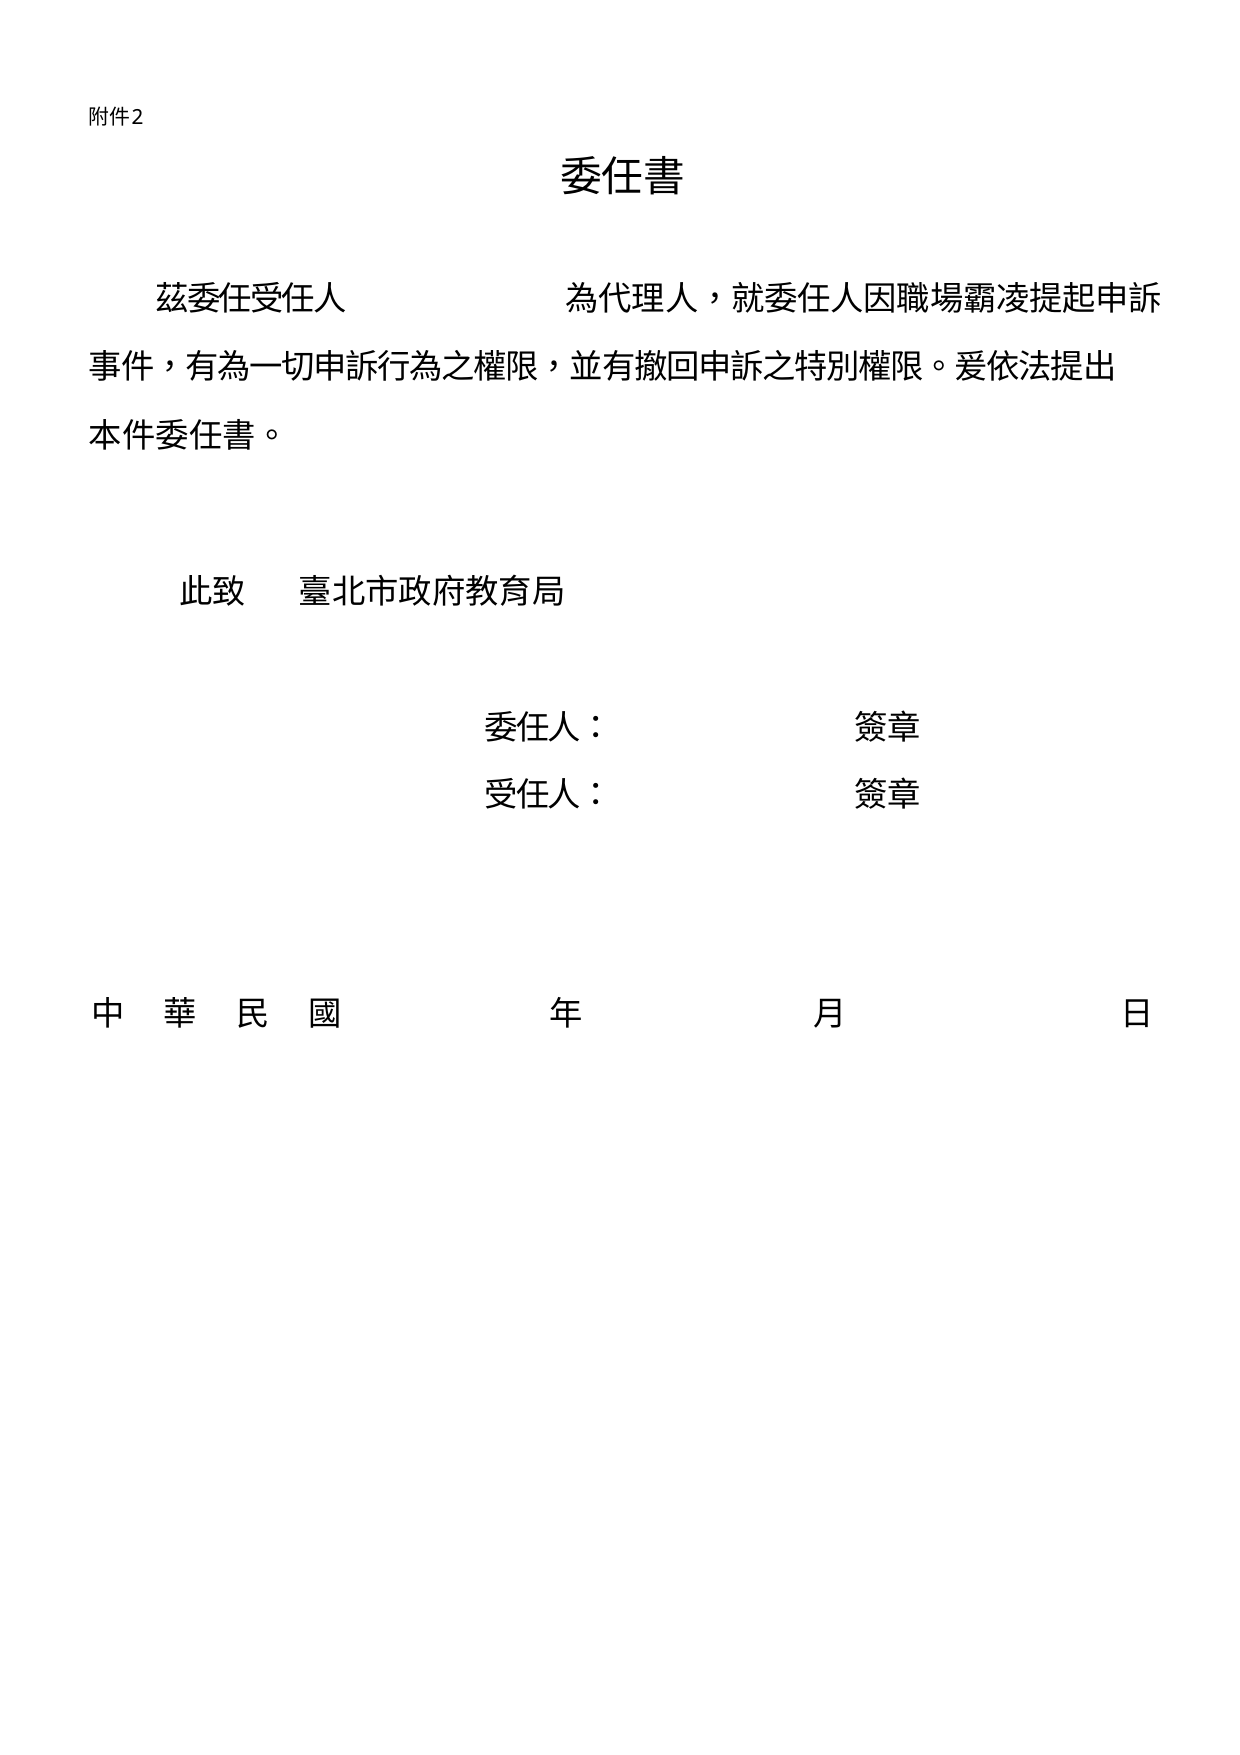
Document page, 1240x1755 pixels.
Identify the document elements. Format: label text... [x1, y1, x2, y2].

text 茲委任受任人 為代理人，就委任人因職場霸凌提起申訴 [155, 272, 1240, 321]
text 事件，有為一切申訴行為之權限，並有撤回申訴之特別權限。爰依法提出 本件委任書。 [89, 339, 1163, 457]
text 委任書 [560, 143, 1240, 203]
text 委任人： 簽章 [484, 701, 1240, 749]
text 附件2 [89, 100, 1240, 131]
text 此致 臺北市政府教育局 [179, 565, 1240, 613]
text 受任人： 簽章 [484, 768, 1240, 816]
text 中 華 民 國 年 月 日 [91, 987, 1240, 1035]
